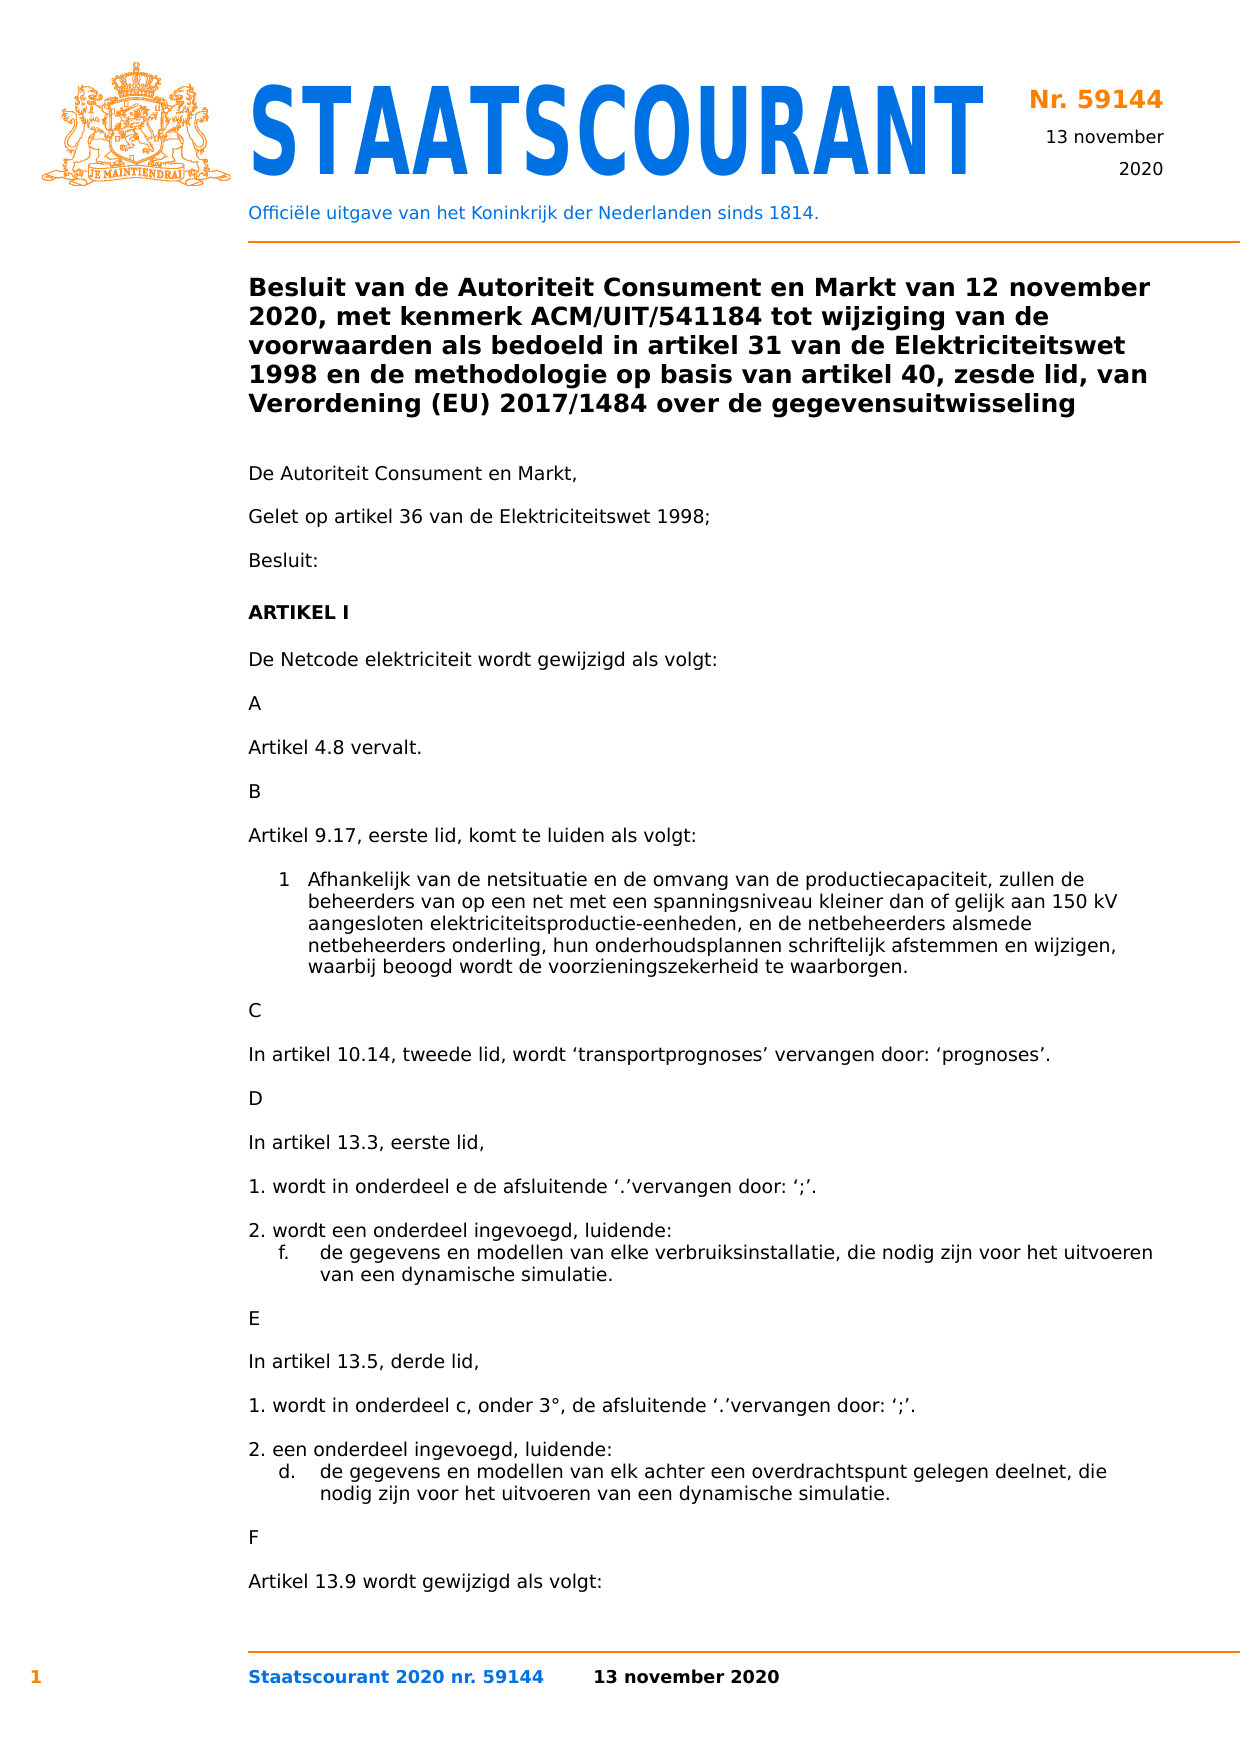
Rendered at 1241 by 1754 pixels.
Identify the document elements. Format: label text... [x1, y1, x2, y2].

table_cell 2020 [998, 153, 1240, 203]
text 1 Afhankelijk van de netsituatie en de omvang van de productiecapaciteit, zullen de beheerders van op een net met een spanningsniveau kleiner dan of gelijk aan 150 kV aangesloten elektriciteitsproductie-eenheden, en de netbeheerders alsmede netbeheerders onderling, hun onderhoudsplannen schriftelijk afstemmen en wijzigen, waarbij beoogd wordt de voorzieningszekerheid te waarborgen. [278, 868, 1163, 978]
table_header Nr. 59144 [998, 62, 1240, 121]
subtitle ARTIKEL I [248, 602, 1163, 624]
text f. de gegevens en modellen van elke verbruiksinstallatie, die nodig zijn voor het uitvoeren van een dynamische simulatie. [278, 1242, 1163, 1286]
text Artikel 9.17, eerste lid, komt te luiden als volgt: [248, 825, 1163, 847]
text De Autoriteit Consument en Markt, [248, 463, 1163, 484]
text In artikel 13.3, eerste lid, [248, 1132, 1163, 1154]
text De Netcode elektriciteit wordt gewijzigd als volgt: [248, 649, 1163, 671]
text Besluit: [248, 550, 1163, 572]
text 2. wordt een onderdeel ingevoegd, luidende: [248, 1219, 1163, 1242]
text E [248, 1307, 1163, 1329]
table_cell Officiële uitgave van het Koninkrijk der Nederlanden sinds 1814. [248, 203, 1240, 241]
picture [41, 62, 231, 186]
text C [248, 1000, 1163, 1022]
text F [248, 1527, 1163, 1549]
text A [248, 693, 1163, 715]
text 2. een onderdeel ingevoegd, luidende: [248, 1439, 1163, 1461]
text Gelet op artikel 36 van de Elektriciteitswet 1998; [248, 506, 1163, 528]
table_header [25, 62, 248, 241]
text d. de gegevens en modellen van elk achter een overdrachtspunt gelegen deelnet, die nodig zijn voor het uitvoeren van een dynamische simulatie. [278, 1461, 1163, 1505]
text In artikel 13.5, derde lid, [248, 1351, 1163, 1373]
text 1. wordt in onderdeel c, onder 3°, de afsluitende ‘.’vervangen door: ‘;’. [248, 1395, 1163, 1417]
subtitle Besluit van de Autoriteit Consument en Markt van 12 november 2020, met kenmerk ACM/UIT/541184 tot wijziging van de voorwaarden als bedoeld in artikel 31 van de Elektriciteitswet 1998 en de methodologie op basis van artikel 40, zesde lid, van Verordening (EU) 2017/1484 over de gegevensuitwisseling [248, 273, 1163, 419]
text In artikel 10.14, tweede lid, wordt ‘transportprognoses’ vervangen door: ‘prognoses’. [248, 1044, 1163, 1066]
text Artikel 4.8 vervalt. [248, 737, 1163, 759]
text 1. wordt in onderdeel e de afsluitende ‘.’vervangen door: ‘;’. [248, 1176, 1163, 1198]
text Artikel 13.9 wordt gewijzigd als volgt: [248, 1571, 1163, 1593]
text D [248, 1088, 1163, 1110]
table_cell 13 november [998, 121, 1240, 153]
table_header STAATSCOURANT [248, 62, 998, 203]
text B [248, 781, 1163, 803]
